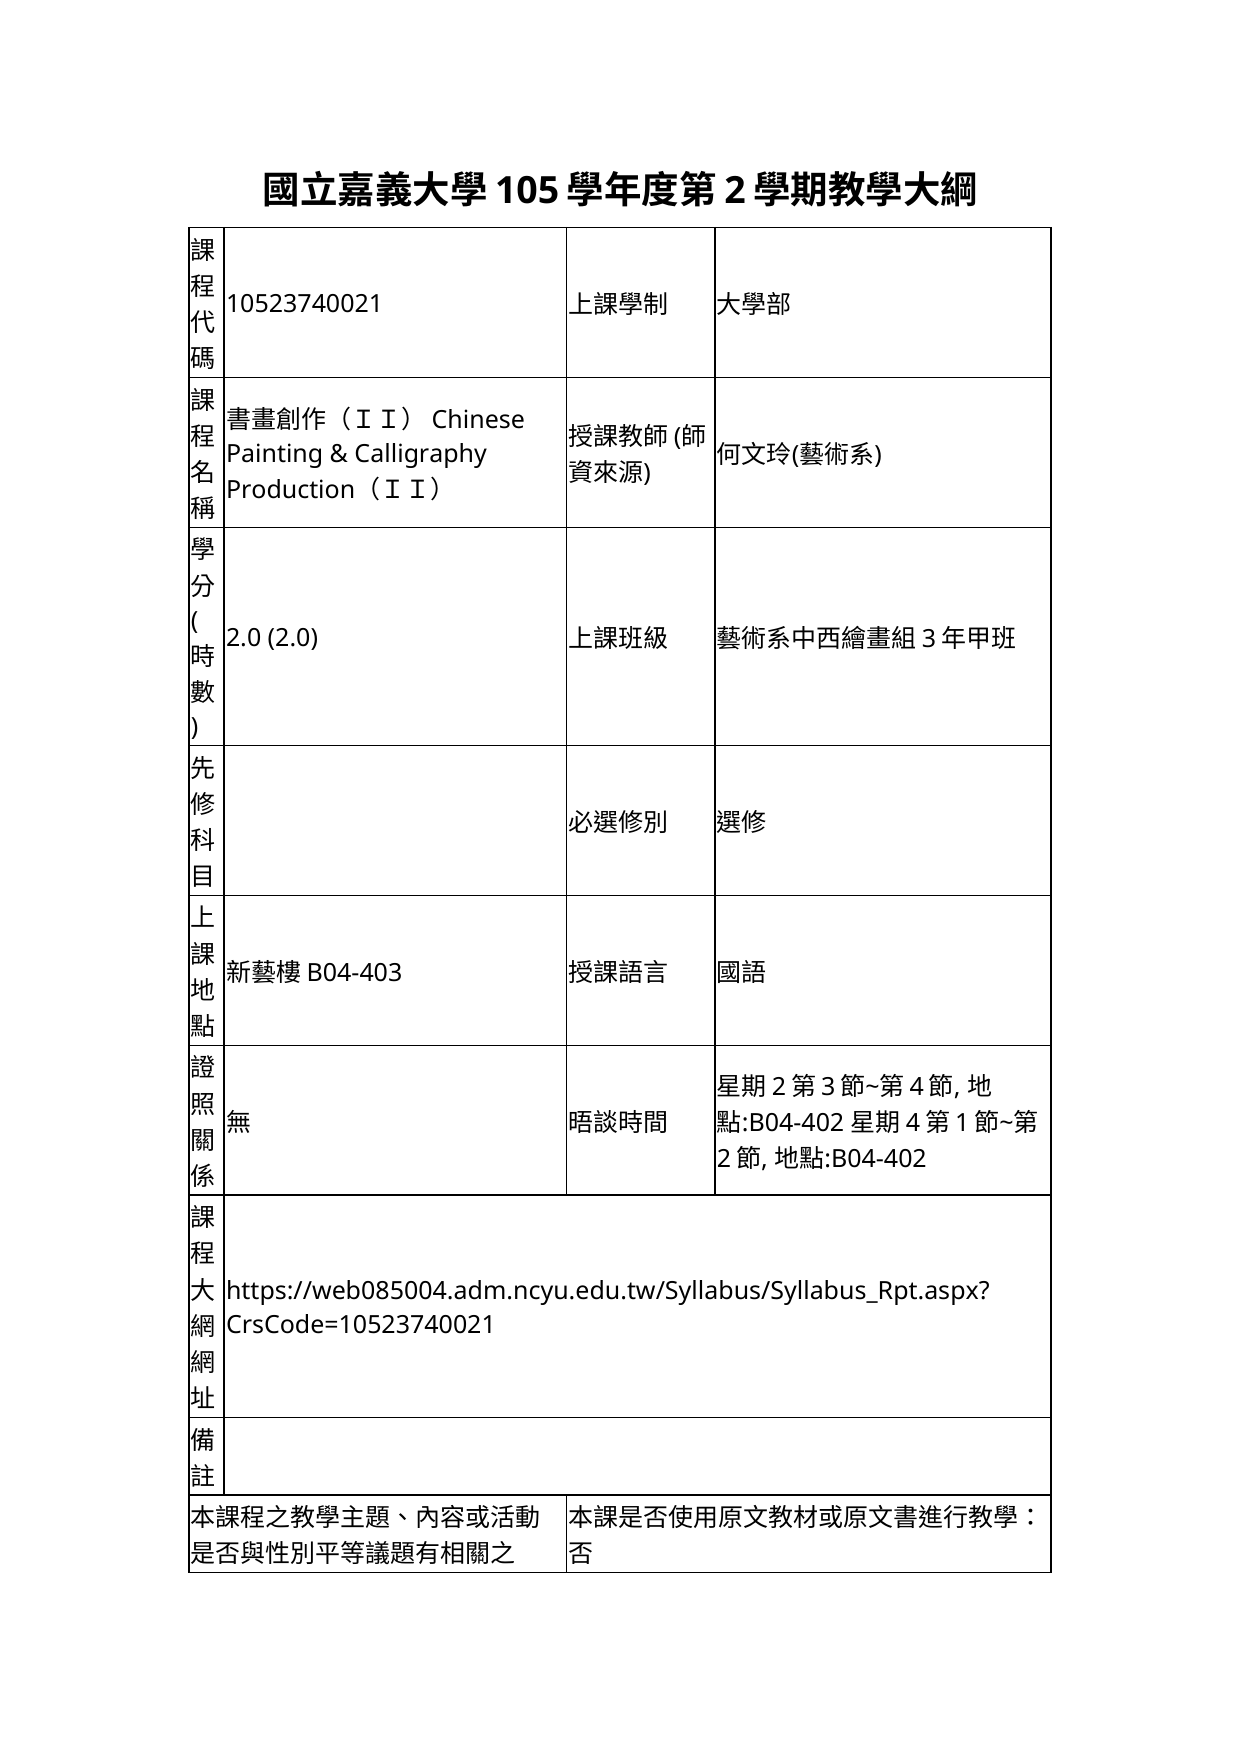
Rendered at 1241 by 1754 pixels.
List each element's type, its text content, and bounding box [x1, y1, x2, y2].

table_cell 本課是否使用原文教材或原文書進行教學：否 [567, 1496, 1050, 1572]
table_cell 星期2第3節~第4節, 地點:B04-402 星期4第1節~第2節, 地點:B04-402 [716, 1046, 1050, 1194]
table_cell 選修 [716, 746, 1050, 894]
table_cell 上課班級 [567, 528, 714, 745]
table_header 課程代碼 [190, 228, 223, 377]
table_cell [225, 1418, 1050, 1494]
table_cell 授課教師 (師資來源) [567, 378, 714, 527]
table_cell 證照關係 [190, 1046, 223, 1194]
table_header 大學部 [716, 228, 1050, 377]
table_cell 課程大網網址 [190, 1196, 223, 1417]
table_header 10523740021 [225, 228, 566, 377]
table_cell 藝術系中西繪畫組3年甲班 [716, 528, 1050, 745]
table_cell 課程名稱 [190, 378, 223, 527]
table_cell 本課程之教學主題、內容或活動是否與性別平等議題有相關之 [190, 1496, 566, 1572]
table_cell 備 註 [190, 1418, 223, 1494]
table_cell 授課語言 [567, 896, 714, 1044]
table_cell 書畫創作（ＩＩ） Chinese Painting & Calligraphy Production（ＩＩ） [225, 378, 566, 527]
table_cell 學分(時數) [190, 528, 223, 745]
table_cell 何文玲(藝術系) [716, 378, 1050, 527]
table_cell 上課地點 [190, 896, 223, 1044]
table_cell [225, 746, 566, 894]
table_cell 必選修別 [567, 746, 714, 894]
table_cell https://web085004.adm.ncyu.edu.tw/Syllabus/Syllabus_Rpt.aspx?CrsCode=10523740021 [225, 1196, 1050, 1417]
table_cell 新藝樓 B04-403 [225, 896, 566, 1044]
table_cell 國語 [716, 896, 1050, 1044]
table_cell 晤談時間 [567, 1046, 714, 1194]
subtitle 國立嘉義大學105學年度第2學期教學大綱 [187, 160, 1053, 215]
table_cell 無 [225, 1046, 566, 1194]
table_header 上課學制 [567, 228, 714, 377]
table_cell 2.0 (2.0) [225, 528, 566, 745]
table_cell 先修科目 [190, 746, 223, 894]
